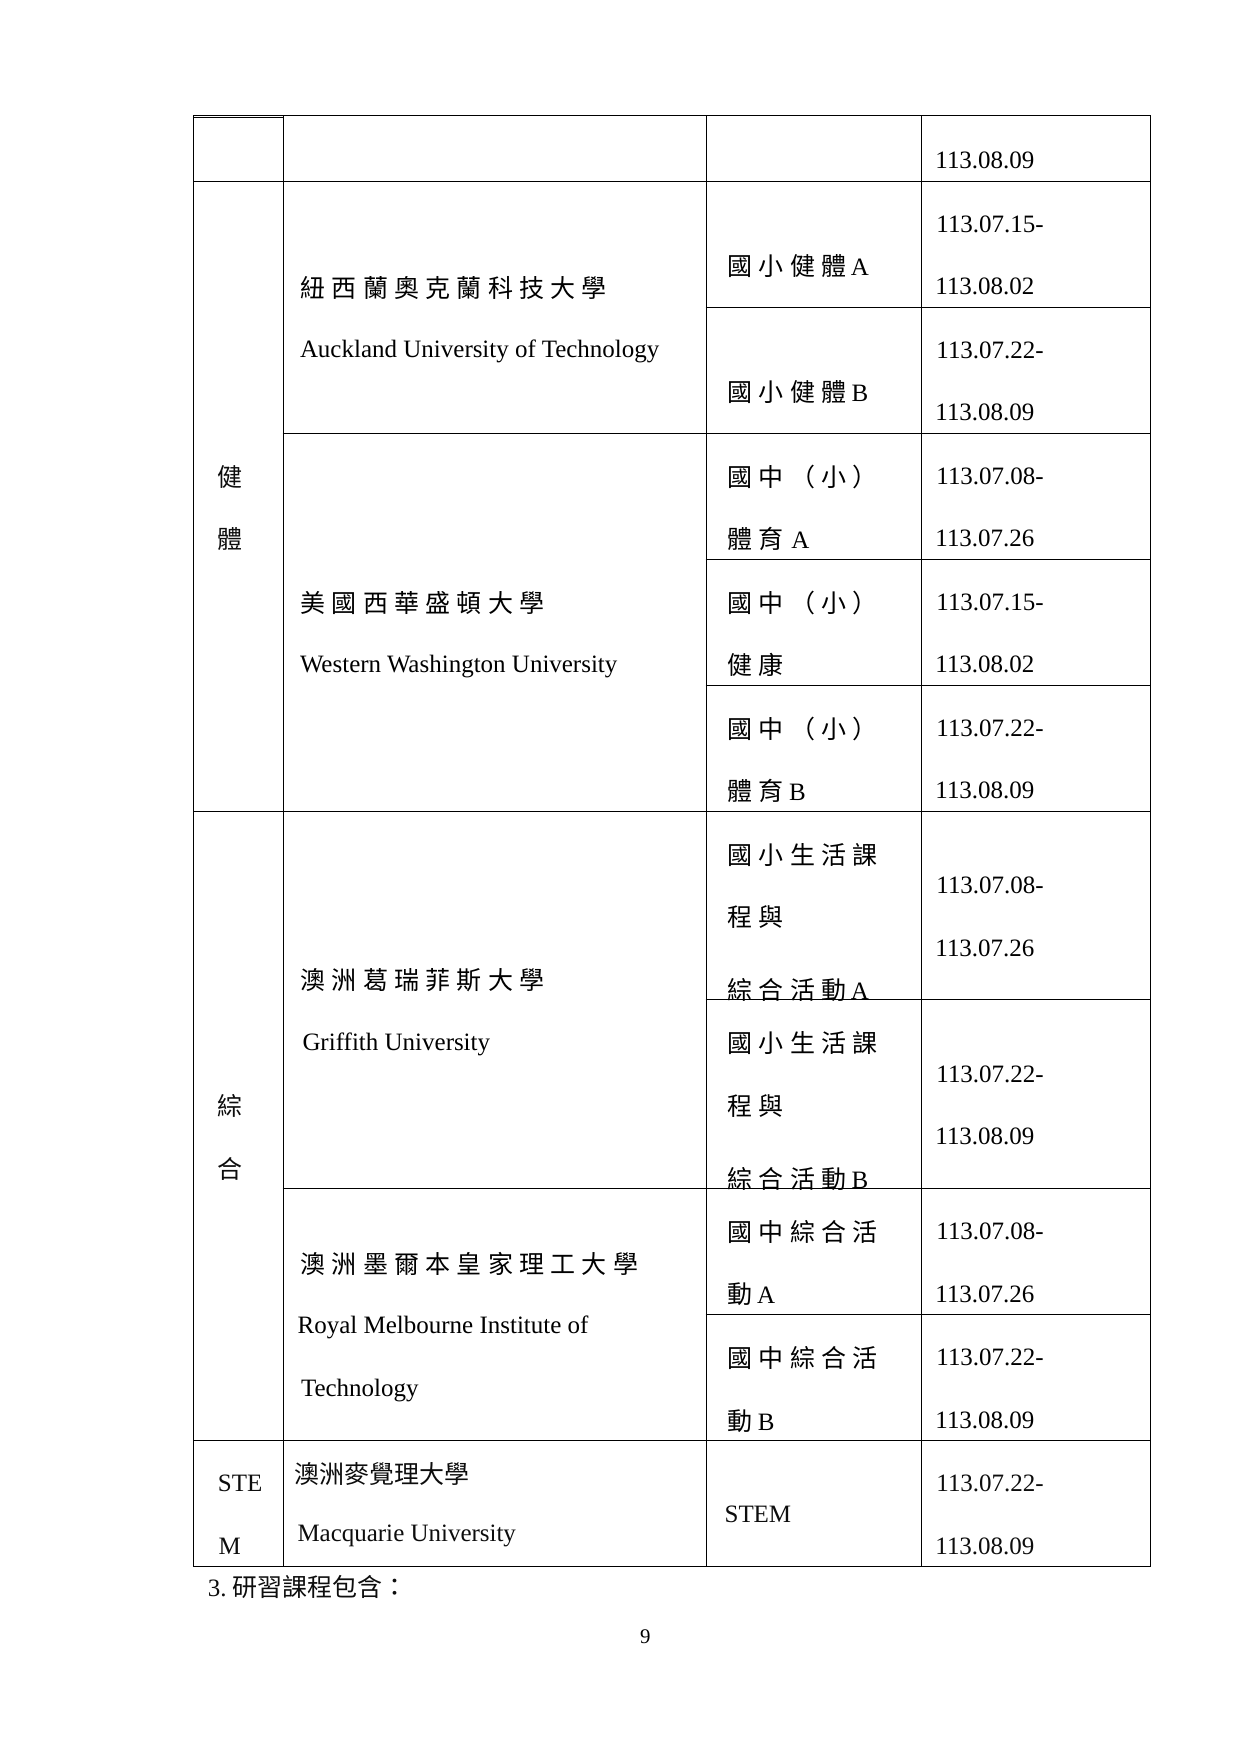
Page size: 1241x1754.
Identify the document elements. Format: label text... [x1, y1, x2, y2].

table_cell 澳洲葛瑞菲斯大學 Griffith University [284, 812, 706, 1188]
table_cell 113.07.22-113.08.09 [922, 1000, 1150, 1188]
table_cell [284, 116, 706, 181]
table_cell 澳洲墨爾本皇家理工大學 Royal Melbourne Institute of Technology [284, 1189, 706, 1440]
table_cell 113.08.09 [922, 116, 1150, 181]
table_cell 國小生活課程與 綜合活動A [707, 812, 921, 999]
table_cell [194, 118, 283, 181]
table_cell 113.07.15-113.08.02 [922, 560, 1150, 685]
table_cell STEM [707, 1441, 921, 1566]
table_cell 113.07.22-113.08.09 [922, 686, 1150, 811]
table_cell 國小生活課程與 綜合活動B [707, 1000, 921, 1188]
table_cell 國小健體A [707, 182, 921, 307]
table_cell 健體 [194, 182, 283, 811]
table_cell 綜合 [194, 812, 283, 1440]
table_cell STEM [194, 1441, 283, 1566]
table_cell 國中（小）體育A [707, 434, 921, 559]
table_cell 紐西蘭奧克蘭科技大學 Auckland University of Technology [284, 182, 706, 433]
table_cell 國中（小）體育B [707, 686, 921, 811]
table_cell 113.07.08-113.07.26 [922, 434, 1150, 559]
table_cell [707, 116, 921, 181]
table_cell 國中綜合活動A [707, 1189, 921, 1314]
table_cell 美國西華盛頓大學 Western Washington University [284, 434, 706, 811]
table_cell 國中（小）健康 [707, 560, 921, 685]
table_cell 澳洲麥覺理大學 Macquarie University [284, 1441, 706, 1566]
text 3. 研習課程包含： [170, 1567, 1120, 1603]
table_cell 國小健體B [707, 308, 921, 433]
table_cell 113.07.08-113.07.26 [922, 1189, 1150, 1314]
table_cell 113.07.15-113.08.02 [922, 182, 1150, 307]
table_cell 113.07.22-113.08.09 [922, 1441, 1150, 1566]
table_cell 113.07.22-113.08.09 [922, 1315, 1150, 1440]
table_cell 國中綜合活動B [707, 1315, 921, 1440]
table_cell 113.07.22-113.08.09 [922, 308, 1150, 433]
table_cell 113.07.08-113.07.26 [922, 812, 1150, 999]
